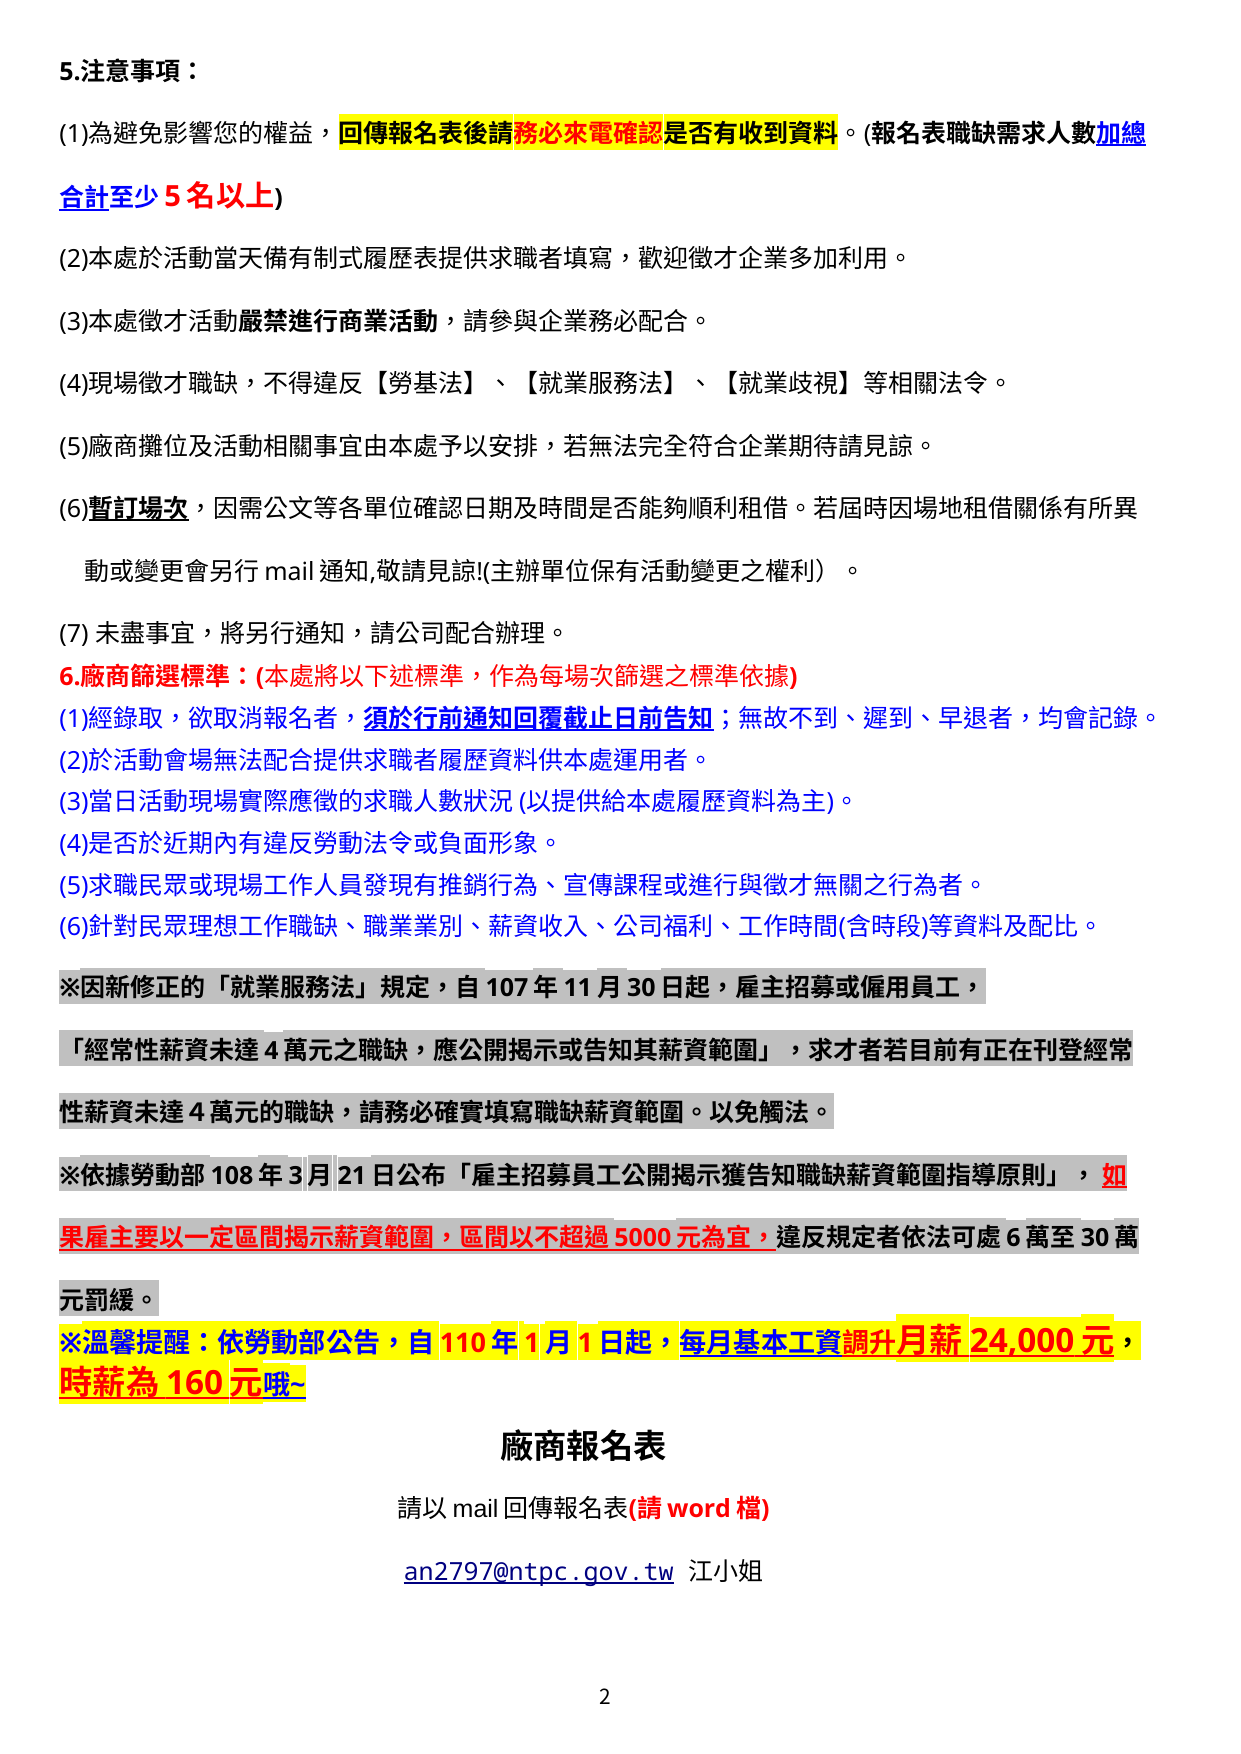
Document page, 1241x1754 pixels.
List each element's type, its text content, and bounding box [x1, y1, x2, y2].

text (3)本處徵才活動嚴禁進行商業活動，請參與企業務必配合。 [59, 277, 1137, 340]
text 「經常性薪資未達4萬元之職缺，應公開揭示或告知其薪資範圍」，求才者若目前有正在刊登經常性薪資未達４萬元的職缺，請務必確實填寫職缺薪資範圍。以免觸法。 [59, 1007, 1152, 1132]
text (1)為避免影響您的權益，回傳報名表後請務必來電確認是否有收到資料。(報名表職缺需求人數加總合計至少5名以上) [59, 90, 1152, 215]
text (7) 未盡事宜，將另行通知，請公司配合辦理。 [59, 590, 1137, 652]
text 廠商報名表 [29, 1402, 1137, 1465]
text an2797@ntpc.gov.tw 江小姐 [29, 1527, 1137, 1590]
text (5)廠商攤位及活動相關事宜由本處予以安排，若無法完全符合企業期待請見諒。 [59, 402, 1137, 465]
text 6.廠商篩選標準：(本處將以下述標準，作為每場次篩選之標準依據) [59, 652, 1152, 694]
text 請以mail回傳報名表(請word檔) [29, 1465, 1137, 1527]
text 5.注意事項： [59, 27, 1152, 90]
text (2)本處於活動當天備有制式履歷表提供求職者填寫，歡迎徵才企業多加利用。 [59, 215, 1152, 277]
text ※因新修正的「就業服務法」規定，自107年11月30日起，雇主招募或僱用員工， [59, 944, 1152, 1007]
text (4)是否於近期內有違反勞動法令或負面形象。 [59, 819, 1152, 861]
text (1)經錄取，欲取消報名者，須於行前通知回覆截止日前告知；無故不到、遲到、早退者，均會記錄。 [59, 694, 1152, 736]
text (3)當日活動現場實際應徵的求職人數狀況 (以提供給本處履歷資料為主)。 [59, 777, 1152, 819]
text (6)針對民眾理想工作職缺、職業業別、薪資收入、公司福利、工作時間(含時段)等資料及配比。 [59, 902, 1152, 944]
text ※溫馨提醒：依勞動部公告，自110年1月1日起，每月基本工資調升月薪24,000元，時薪為160元哦~ [59, 1319, 1152, 1402]
text (6)暫訂場次，因需公文等各單位確認日期及時間是否能夠順利租借。若屆時因場地租借關係有所異動或變更會另行mail通知,敬請見諒!(主辦單位保有活動變更之權利）。 [59, 465, 1152, 590]
text (4)現場徵才職缺，不得違反【勞基法】、【就業服務法】、【就業歧視】等相關法令。 [59, 340, 1137, 402]
text ※依據勞動部108年3月21日公布「雇主招募員工公開揭示獲告知職缺薪資範圍指導原則」， 如果雇主要以一定區間揭示薪資範圍，區間以不超過5000元為宜，違反規定者依法可處6萬至30萬元罰緩。 [59, 1132, 1152, 1319]
text (5)求職民眾或現場工作人員發現有推銷行為、宣傳課程或進行與徵才無關之行為者。 [59, 861, 1152, 902]
text (2)於活動會場無法配合提供求職者履歷資料供本處運用者。 [59, 736, 1152, 777]
